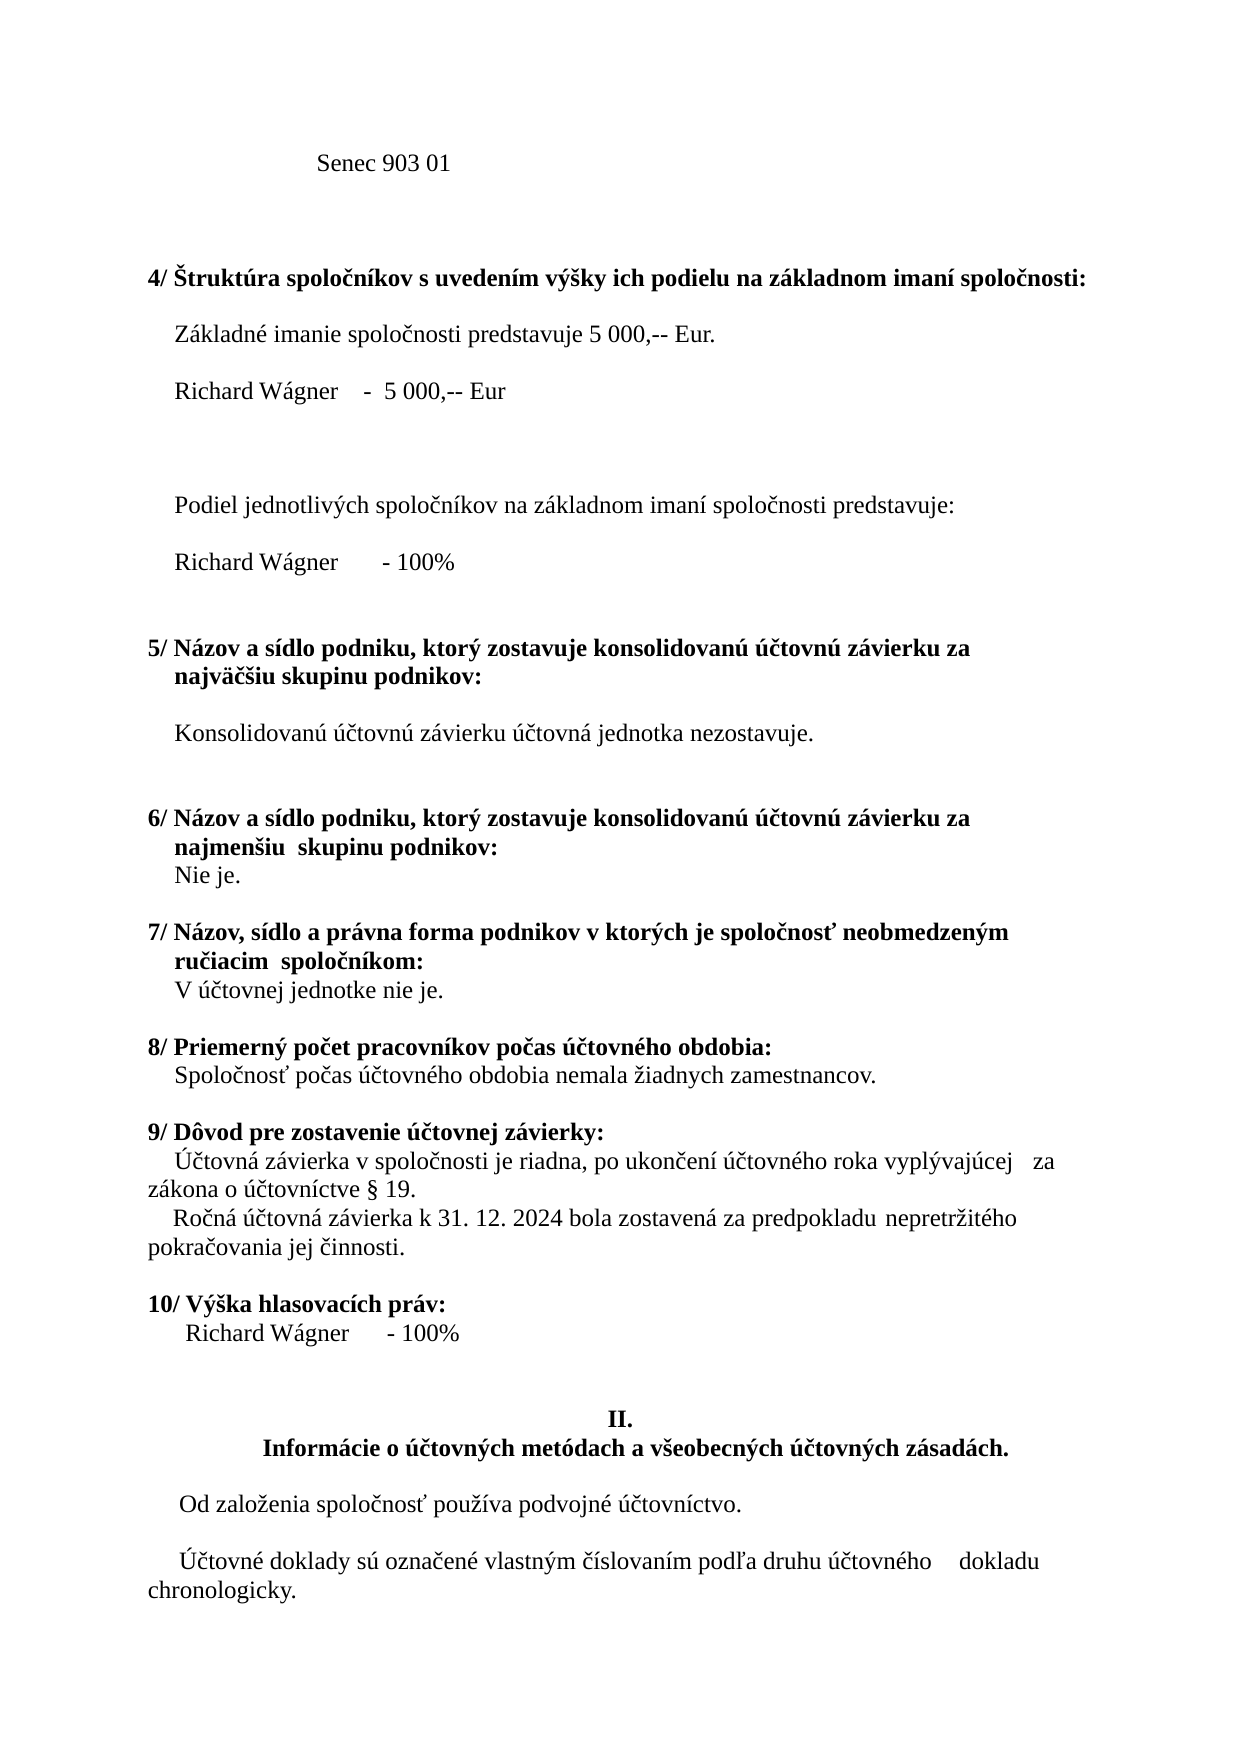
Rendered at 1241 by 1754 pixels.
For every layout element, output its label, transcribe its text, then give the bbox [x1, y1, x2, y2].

text 4/ Štruktúra spoločníkov s uvedením výšky ich podielu na základnom imaní spoločnosti: [148, 263, 1093, 291]
text Richard Wágner - 5 000,-- Eur [148, 376, 1093, 405]
text 7/ Názov, sídlo a právna forma podnikov v ktorých je spoločnosť neobmedzeným ručiacim spoločníkom: [148, 917, 1093, 975]
text 5/ Názov a sídlo podniku, ktorý zostavuje konsolidovanú účtovnú závierku za najväčšiu skupinu podnikov: [148, 633, 1093, 690]
text 6/ Názov a sídlo podniku, ktorý zostavuje konsolidovanú účtovnú závierku za najmenšiu skupinu podnikov: [148, 803, 1093, 861]
text Konsolidovanú účtovnú závierku účtovná jednotka nezostavuje. [148, 718, 1093, 747]
text Informácie o účtovných metódach a všeobecných účtovných zásadách. [148, 1433, 1093, 1461]
text Nie je. [148, 861, 1093, 889]
text 10/ Výška hlasovacích práv: [148, 1289, 1093, 1318]
text 8/ Priemerný počet pracovníkov počas účtovného obdobia: [148, 1032, 1093, 1060]
text Richard Wágner - 100% [148, 1318, 1093, 1346]
text Richard Wágner - 100% [148, 547, 1093, 576]
text II. [148, 1404, 1093, 1433]
text Podiel jednotlivých spoločníkov na základnom imaní spoločnosti predstavuje: [148, 490, 1093, 519]
text V účtovnej jednotke nie je. [148, 975, 1093, 1003]
text Účtovné doklady sú označené vlastným číslovaním podľa druhu účtovného dokladu chronologicky. [148, 1546, 1093, 1604]
text Senec 903 01 [148, 148, 1093, 176]
text Základné imanie spoločnosti predstavuje 5 000,-- Eur. [148, 319, 1093, 348]
text 9/ Dôvod pre zostavenie účtovnej závierky: [148, 1117, 1093, 1146]
text Ročná účtovná závierka k 31. 12. 2024 bola zostavená za predpokladu nepretržitého pokračovania jej činnosti. [148, 1203, 1093, 1261]
text Od založenia spoločnosť používa podvojné účtovníctvo. [148, 1489, 1093, 1518]
text Spoločnosť počas účtovného obdobia nemala žiadnych zamestnancov. [148, 1060, 1093, 1089]
text Účtovná závierka v spoločnosti je riadna, po ukončení účtovného roka vyplývajúcej za zákona o účtovníctve § 19. [148, 1146, 1093, 1203]
